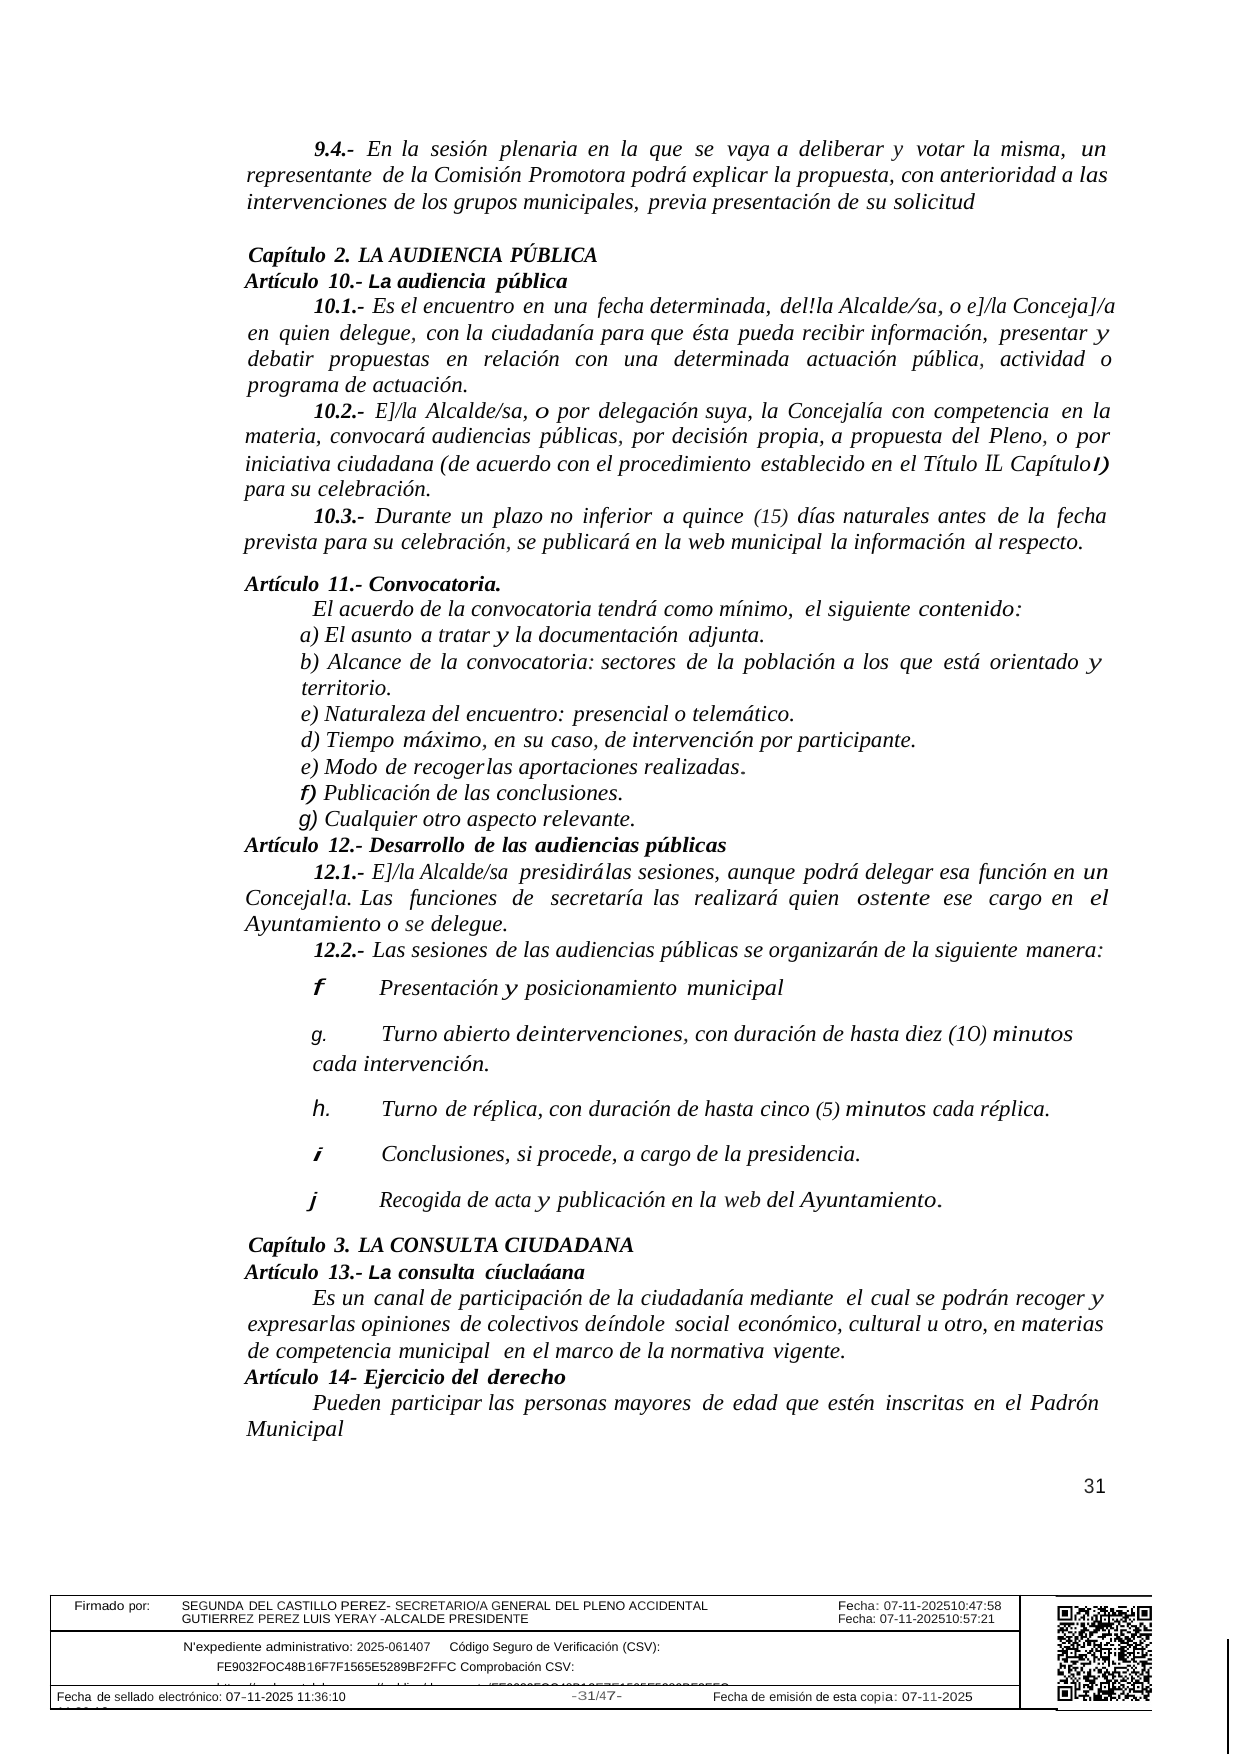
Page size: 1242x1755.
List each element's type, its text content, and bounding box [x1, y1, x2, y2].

text 10.3.- Durante un plazo no inferior a quince (15) días naturales antes de la fecha prevista para su celebración, se publicará en la web municipal la información al respecto. [244, 502, 1109, 555]
text Artículo 11.- Convocatoria. [245, 571, 510, 596]
text 10.1.- Es el encuentro en una fecha determinada, del!la Alcalde/sa, o e]/la Conceja]/a [313, 293, 1167, 319]
text j Recogida de acta y publicación en la web del Ayuntamiento. [309, 1186, 1167, 1212]
text 12.1.- E]/la Alcalde/sa presidirálas sesiones, aunque podrá delegar esa función en un Concejal!a. Las funciones de secretaría las realizará quien ostente ese cargo en el Ayuntamiento o se delegue. [245, 859, 1111, 937]
text h. Turno de réplica, con duración de hasta cinco (5) minutos cada réplica. [312, 1095, 1167, 1121]
table_cell Fecha de sellado electrónico: 07-11-2025 11:36:10 -31/47- Fecha de emisión de esta copia: 07-11-2025 11:36:10 [51, 1686, 1019, 1708]
table_cell N'expediente administrativo: 2025-061407 Código Seguro de Verificación (CSV): FE9032FOC48B16F7F1565E5289BF2FFC Comprobación CSV: https://sede.aytolalaguna.es//publico/documento/FE9032FOC48B16F7F1565E5289BF2FFC . [51, 1632, 1019, 1684]
text en quien delegue, con la ciudadanía para que ésta pueda recibir información, presentar y debatir propuestas en relación con una determinada actuación pública, actividad o programa de actuación. [247, 319, 1112, 397]
text Es un canal de participación de la ciudadanía mediante el cual se podrán recoger y [312, 1286, 1167, 1311]
text Capítulo 3. LA CONSULTA CIUDADANA Artículo 13.- La consulta cíuclaáana [244, 1232, 638, 1284]
table_header [1021, 1596, 1055, 1708]
text Municipal [246, 1416, 352, 1442]
text Capítulo 2. LA AUDIENCIA PÚBLICA Artículo 10.- La audiencia pública [244, 242, 605, 293]
text e) Naturaleza del encuentro: presencial o telemático. [301, 701, 1167, 727]
text Artículo 14- Ejercicio del derecho [244, 1364, 574, 1389]
text e) Modo de recogerlas aportaciones realizadas. [301, 753, 1167, 779]
text 9.4.- En la sesión plenaria en la que se vaya a deliberar y votar la misma, un representante de la Comisión Promotora podrá explicar la propuesta, con anterioridad a las intervenciones de los grupos municipales, previa presentación de su solicitud [246, 136, 1111, 214]
text i Conclusiones, si procede, a cargo de la presidencia. [312, 1140, 1167, 1167]
text g. Turno abierto deintervenciones, con duración de hasta diez (1O) minutos cada intervención. [311, 1020, 1109, 1076]
text f) Publicación de las conclusiones. [299, 779, 1167, 805]
text a) El asunto a tratar y la documentación adjunta. [299, 622, 1167, 648]
text b) Alcance de la convocatoria: sectores de la población a los que está orientado y territorio. [300, 649, 1112, 701]
text Pueden participar las personas mayores de edad que estén inscritas en el Padrón [312, 1389, 1167, 1416]
text 31 [39, 1474, 1106, 1498]
text expresarlas opiniones de colectivos deíndole social económico, cultural u otro, en materias [247, 1311, 1111, 1337]
text 12.2.- Las sesiones de las audiencias públicas se organizarán de la siguiente manera: [313, 937, 1167, 963]
text Artículo 12.- Desarrollo de las audiencias públicas [244, 832, 735, 857]
text 10.2.- E]/la Alcalde/sa, o por delegación suya, la Concejalía con competencia en la materia, convocará audiencias públicas, por decisión propia, a propuesta del Pleno, o por iniciativa ciudadana (de acuerdo con el procedimiento establecido en el Título IL CapítuloI) para su celebración. [244, 398, 1113, 502]
text El acuerdo de la convocatoria tendrá como mínimo, el siguiente contenido: [312, 596, 1167, 622]
text g) Cualquier otro aspecto relevante. [298, 805, 1167, 831]
table_header Firmado por: SEGUNDA DEL CASTILLO PEREZ- SECRETARIO/A GENERAL DEL PLENO ACCIDENTAL Fecha: 07-11-202510:47:58 GUTIERREZ PEREZ LUIS YERAY -ALCALDE PRESIDENTE Fecha: 07-11-202510:57:21 [51, 1596, 1019, 1630]
text f Presentación y posicionamiento municipal [312, 974, 1167, 1001]
text d) Tiempo máximo, en su caso, de intervención por participante. [301, 727, 1167, 753]
text de competencia municipal en el marco de la normativa vigente. [247, 1337, 854, 1363]
